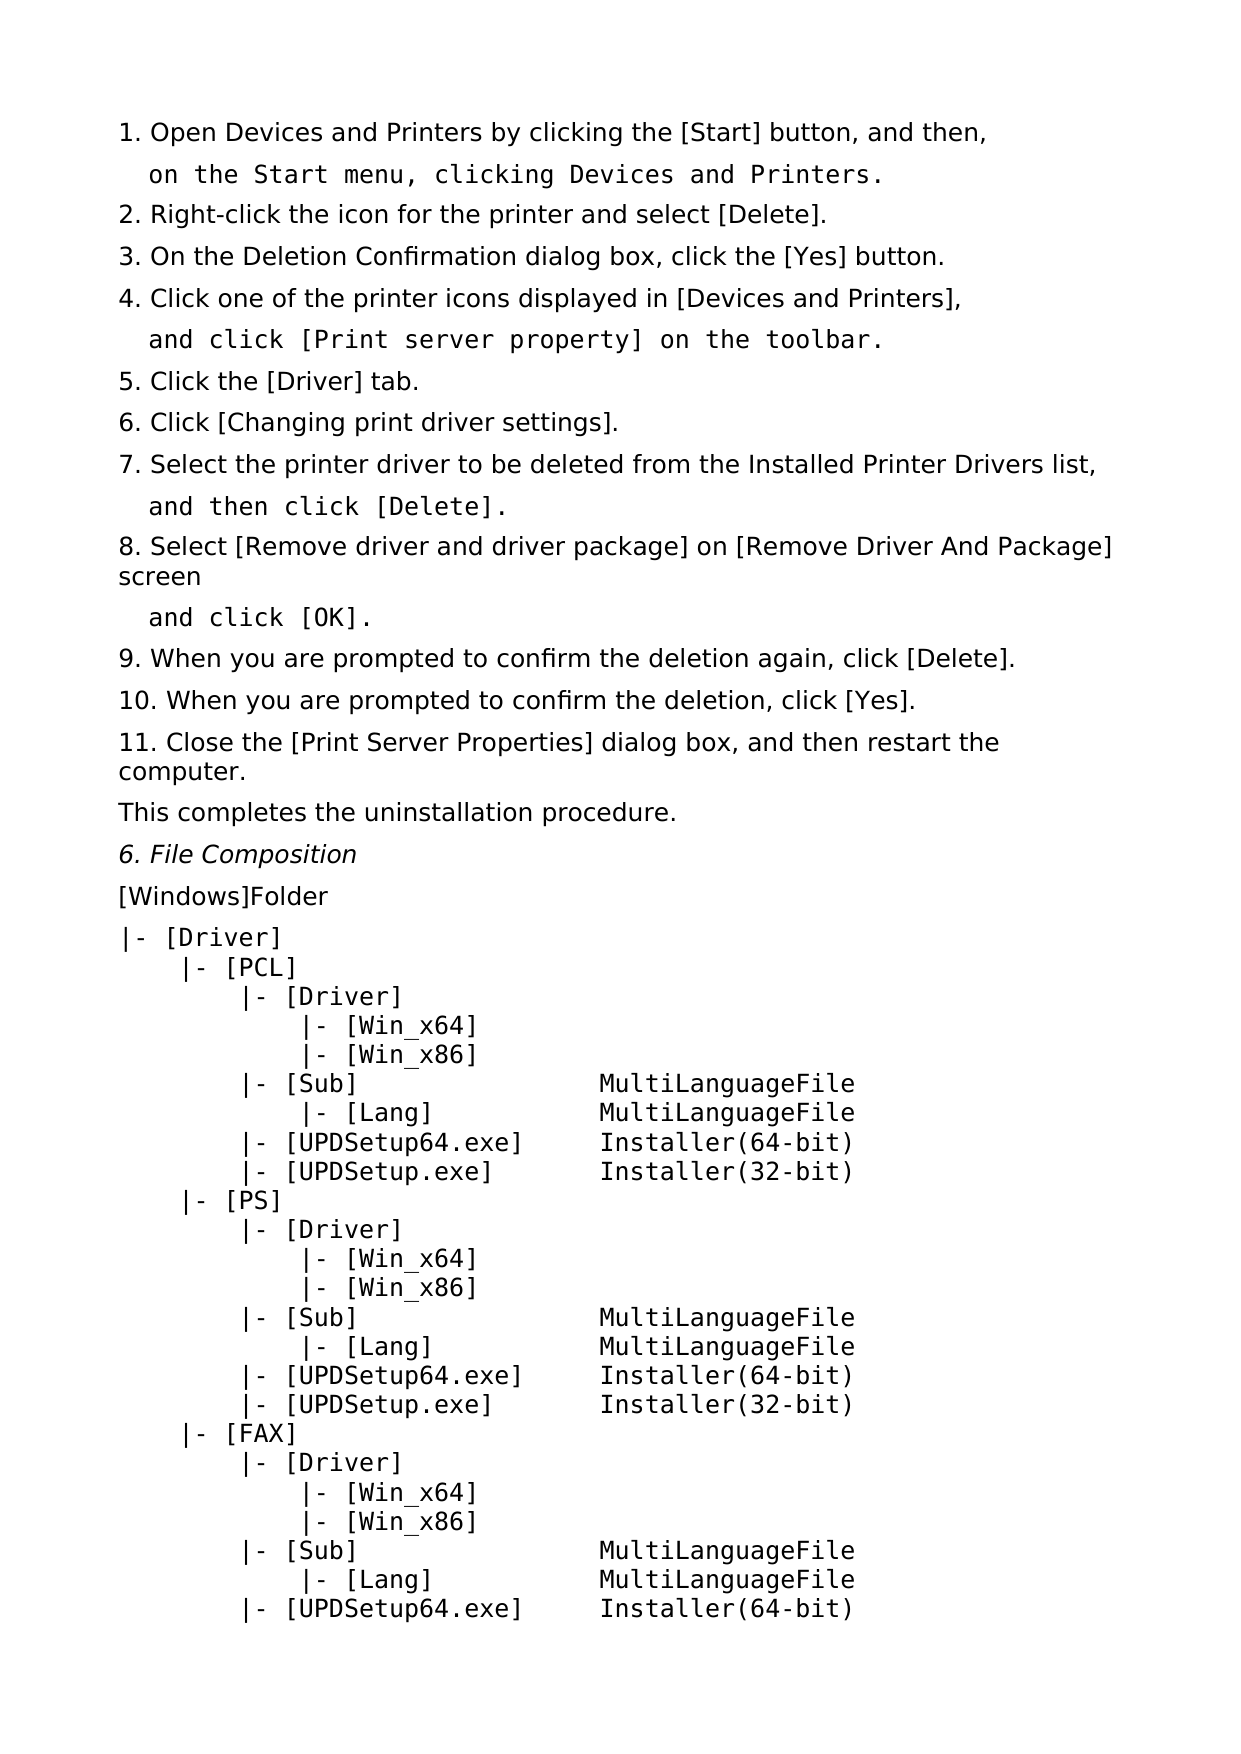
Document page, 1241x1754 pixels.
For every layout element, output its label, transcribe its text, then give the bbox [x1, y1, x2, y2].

text 7. Select the printer driver to be deleted from the Installed Printer Drivers list, [118, 450, 1122, 479]
text 11. Close the [Print Server Properties] dialog box, and then restart the computer. [118, 728, 1122, 786]
text 1. Open Devices and Printers by clicking the [Start] button, and then, [118, 118, 1122, 147]
text and click [Print server property] on the toolbar. [118, 326, 1122, 355]
text 9. When you are prompted to confirm the deletion again, click [Delete]. [118, 644, 1122, 673]
text 5. Click the [Driver] tab. [118, 367, 1122, 396]
text and click [OK]. [118, 603, 1122, 633]
text on the Start menu, clicking Devices and Printers. [118, 160, 1122, 189]
text and then click [Delete]. [118, 492, 1122, 521]
text 6. Click [Changing print driver settings]. [118, 408, 1122, 437]
text 6. File Composition [118, 840, 1122, 869]
text 8. Select [Remove driver and driver package] on [Remove Driver And Package] screen [118, 533, 1122, 591]
text 2. Right-click the icon for the printer and select [Delete]. [118, 201, 1122, 230]
text |- [Driver] |- [PCL] |- [Driver] |- [Win_x64] |- [Win_x86] |- [Sub] MultiLanguageFile |- [Lang] MultiLanguageFile |- [UPDSetup64.exe] Installer(64-bit) |- [UPDSetup.exe] Installer(32-bit) |- [PS] |- [Driver] |- [Win_x64] |- [Win_x86] |- [Sub] MultiLanguageFile |- [Lang] MultiLanguageFile |- [UPDSetup64.exe] Installer(64-bit) |- [UPDSetup.exe] Installer(32-bit) |- [FAX] |- [Driver] |- [Win_x64] |- [Win_x86] |- [Sub] MultiLanguageFile |- [Lang] MultiLanguageFile |- [UPDSetup64.exe] Installer(64-bit) [118, 923, 1122, 1623]
text 3. On the Deletion Confirmation dialog box, click the [Yes] button. [118, 242, 1122, 272]
text [Windows]Folder [118, 882, 1122, 911]
text 4. Click one of the printer icons displayed in [Devices and Printers], [118, 284, 1122, 313]
text 10. When you are prompted to confirm the deletion, click [Yes]. [118, 686, 1122, 715]
text This completes the uninstallation procedure. [118, 798, 1122, 828]
